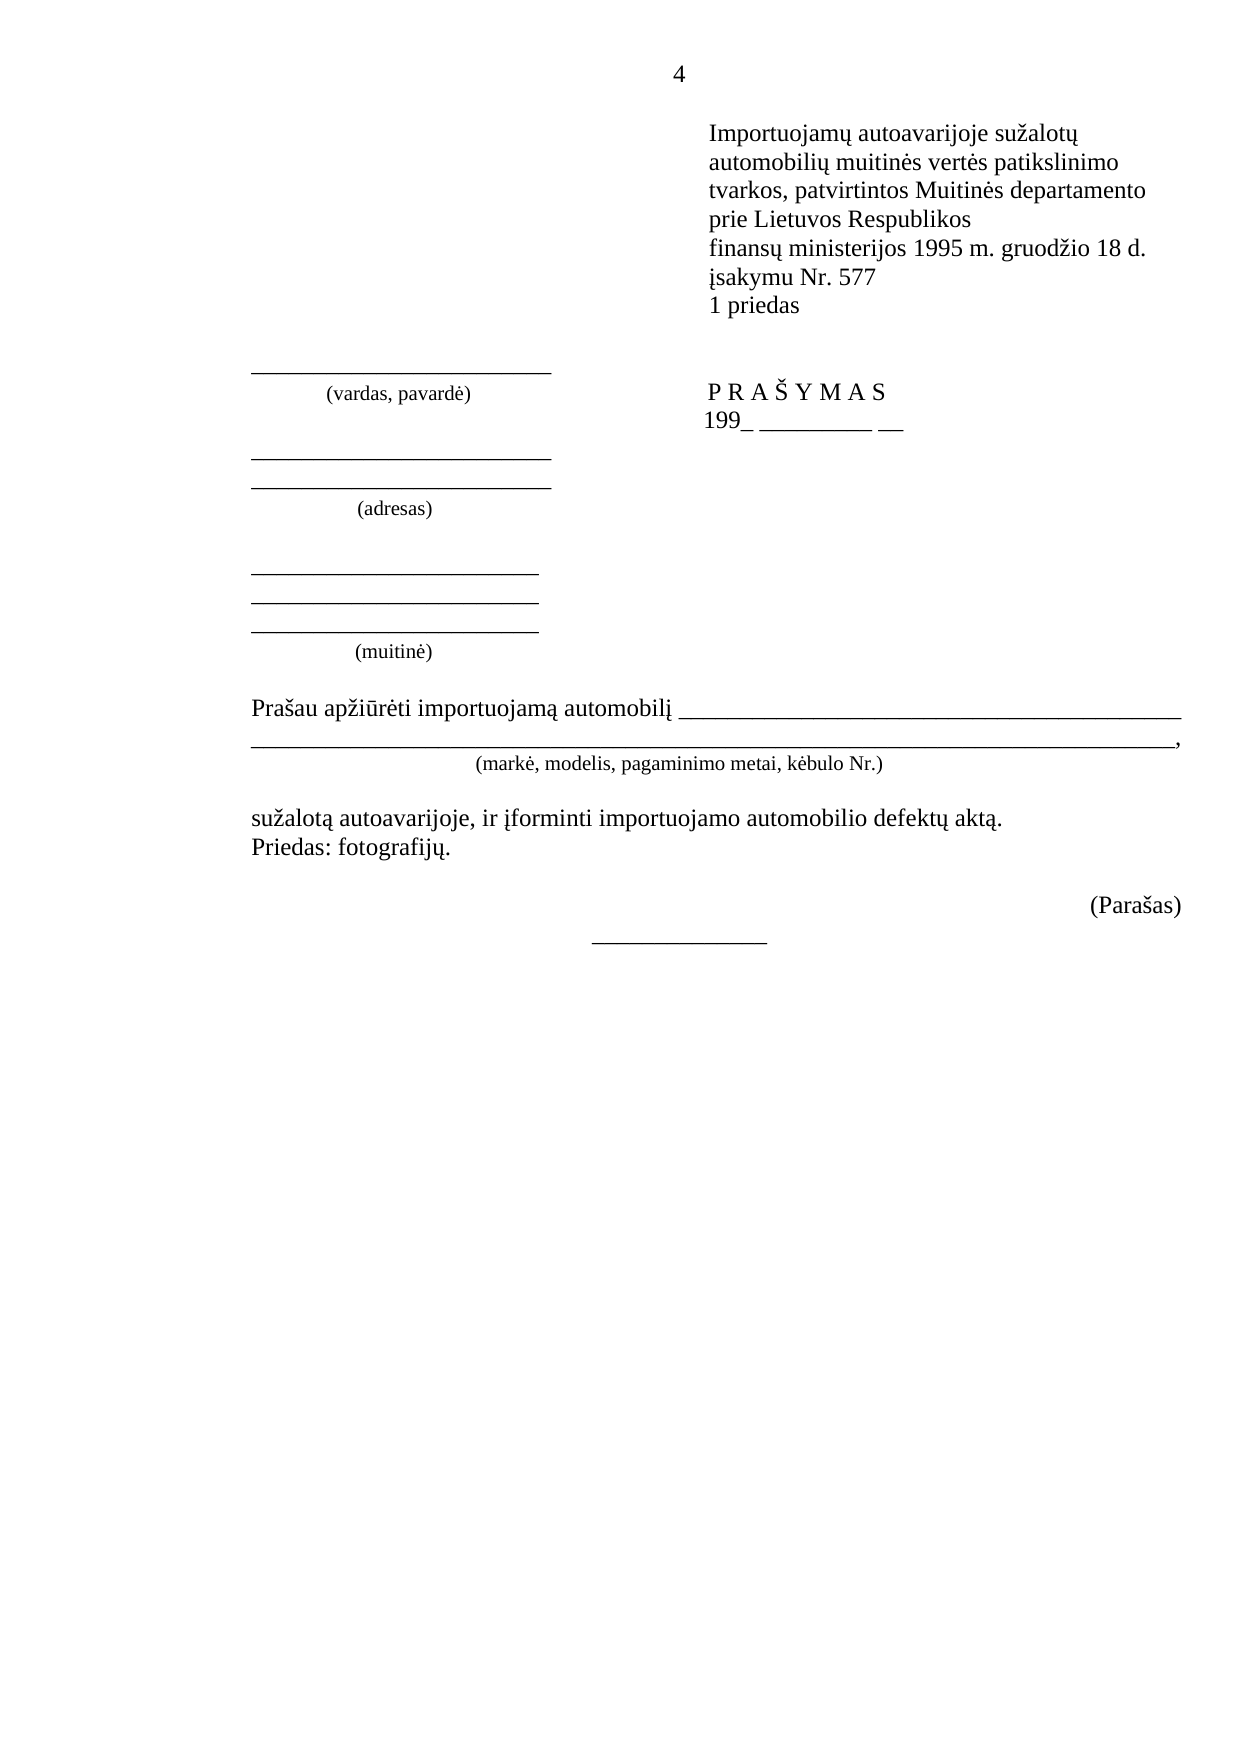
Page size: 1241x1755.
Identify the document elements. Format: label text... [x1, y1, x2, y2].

text sužalotą autoavarijoje, ir įforminti importuojamo automobilio defektų aktą. [177, 803, 1181, 832]
text (vardas, pavardė) PRAŠYMAS [177, 377, 1181, 406]
text _______________________ [177, 607, 1181, 636]
text Priedas: fotografijų. [177, 832, 1181, 861]
text 199_ _________ __ [177, 406, 1181, 434]
text , [177, 722, 1181, 751]
text (Parašas) [177, 890, 1181, 918]
text (adresas) [177, 492, 1181, 521]
text Importuojamų autoavarijoje sužalotų [709, 118, 1181, 147]
text 1 priedas [177, 291, 1181, 319]
text ______________ [177, 918, 1181, 947]
text _______________________ [177, 578, 1181, 607]
text Prašau apžiūrėti importuojamą automobilį [177, 693, 1181, 722]
text įsakymu Nr. 577 [177, 262, 1181, 291]
text automobilių muitinės vertės patikslinimo [177, 147, 1181, 176]
text prie Lietuvos Respublikos [177, 204, 1181, 233]
text ________________________ [177, 434, 1181, 463]
text (muitinė) [177, 636, 1181, 664]
text _______________________ [177, 549, 1181, 578]
text (markė, modelis, pagaminimo metai, kėbulo Nr.) [177, 751, 1181, 775]
text ________________________ [177, 348, 1181, 377]
text finansų ministerijos 1995 m. gruodžio 18 d. [177, 233, 1181, 262]
text ________________________ [177, 463, 1181, 492]
text tvarkos, patvirtintos Muitinės departamento [177, 176, 1181, 204]
